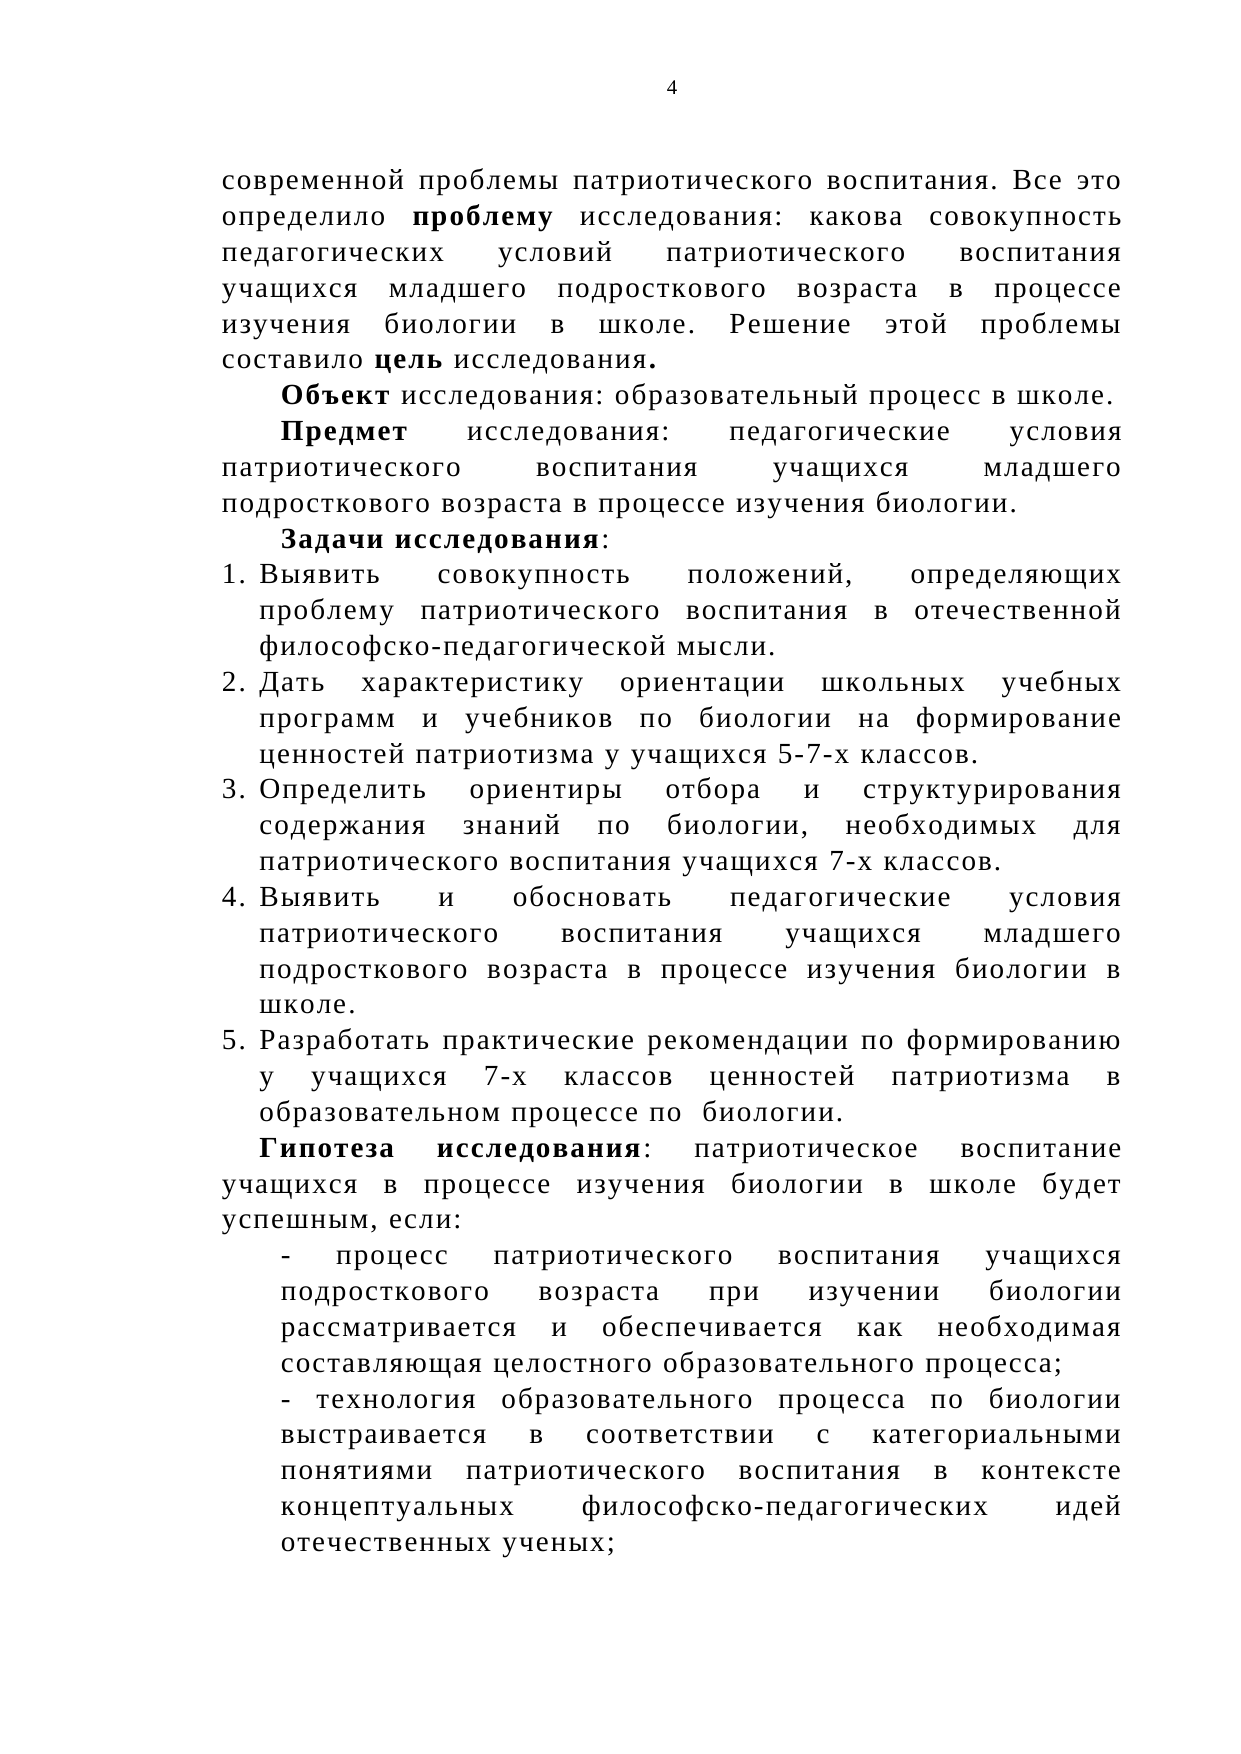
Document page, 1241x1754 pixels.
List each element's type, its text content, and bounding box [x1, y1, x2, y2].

text современной проблемы патриотического воспитания. Все это определило проблему исследования: какова совокупность педагогических условий патриотического воспитания учащихся младшего подросткового возраста в процессе изучения биологии в школе. Решение этой проблемы составило цель исследования. [222, 162, 1122, 375]
list Дать характеристику ориентации школьных учебных программ и учебников по биологии на формирование ценностей патриотизма у учащихся 5-7-х классов. [222, 664, 1122, 769]
text Гипотеза исследования: патриотическое воспитание учащихся в процессе изучения биологии в школе будет успешным, если: [222, 1130, 1122, 1235]
text - процесс патриотического воспитания учащихся подросткового возраста при изучении биологии рассматривается и обеспечивается как необходимая составляющая целостного образовательного процесса; [281, 1237, 1122, 1378]
text - технология образовательного процесса по биологии выстраивается в соответствии с категориальными понятиями патриотического воспитания в контексте концептуальных философско-педагогических идей отечественных ученых; [281, 1381, 1122, 1558]
list Выявить совокупность положений, определяющих проблему патриотического воспитания в отечественной философско-педагогической мысли. [222, 557, 1122, 662]
text Предмет исследования: педагогические условия патриотического воспитания учащихся младшего подросткового возраста в процессе изучения биологии. [222, 413, 1122, 518]
text Объект исследования: образовательный процесс в школе. [222, 377, 1122, 411]
list Разработать практические рекомендации по формированию у учащихся 7-х классов ценностей патриотизма в образовательном процессе по биологии. [222, 1022, 1122, 1128]
list Определить ориентиры отбора и структурирования содержания знаний по биологии, необходимых для патриотического воспитания учащихся 7-х классов. [222, 772, 1122, 877]
text Задачи исследования: [281, 521, 1122, 554]
list Выявить и обосновать педагогические условия патриотического воспитания учащихся младшего подросткового возраста в процессе изучения биологии в школе. [222, 879, 1122, 1020]
